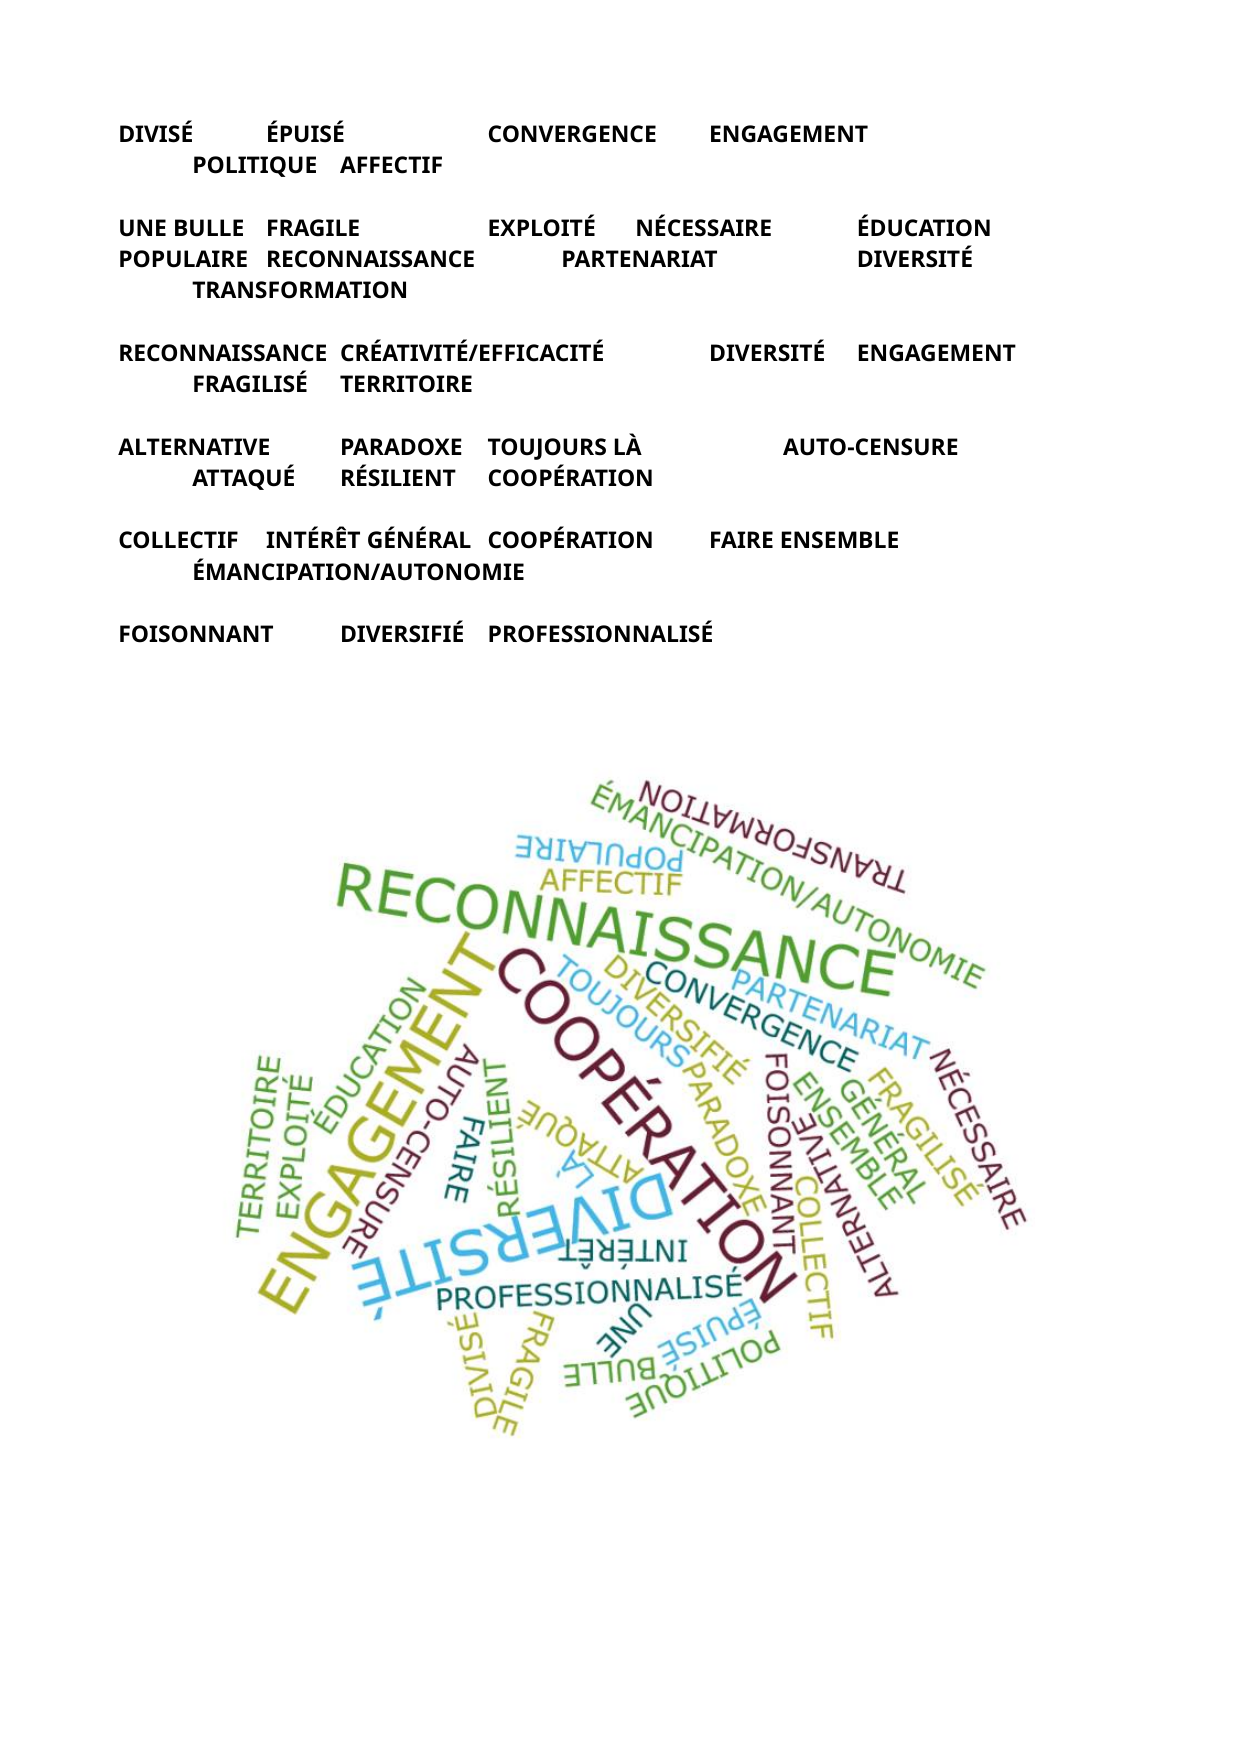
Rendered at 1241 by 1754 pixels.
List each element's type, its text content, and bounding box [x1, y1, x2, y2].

text COLLECTIF INTÉRÊT GÉNÉRAL COOPÉRATION FAIRE ENSEMBLE ÉMANCIPATION/AUTONOMIE [118, 524, 1122, 587]
picture [118, 733, 1123, 1491]
text FOISONNANT DIVERSIFIÉ PROFESSIONNALISÉ [118, 618, 1122, 649]
text UNE BULLE FRAGILE EXPLOITÉ NÉCESSAIRE ÉDUCATION POPULAIRE RECONNAISSANCE PARTENARIAT DIVERSITÉ TRANSFORMATION [118, 212, 1122, 306]
text RECONNAISSANCE CRÉATIVITÉ/EFFICACITÉ DIVERSITÉ ENGAGEMENT FRAGILISÉ TERRITOIRE [118, 337, 1122, 399]
text DIVISÉ ÉPUISÉ CONVERGENCE ENGAGEMENT POLITIQUE AFFECTIF [118, 118, 1122, 181]
text ALTERNATIVE PARADOXE TOUJOURS LÀ AUTO-CENSURE ATTAQUÉ RÉSILIENT COOPÉRATION [118, 431, 1122, 493]
